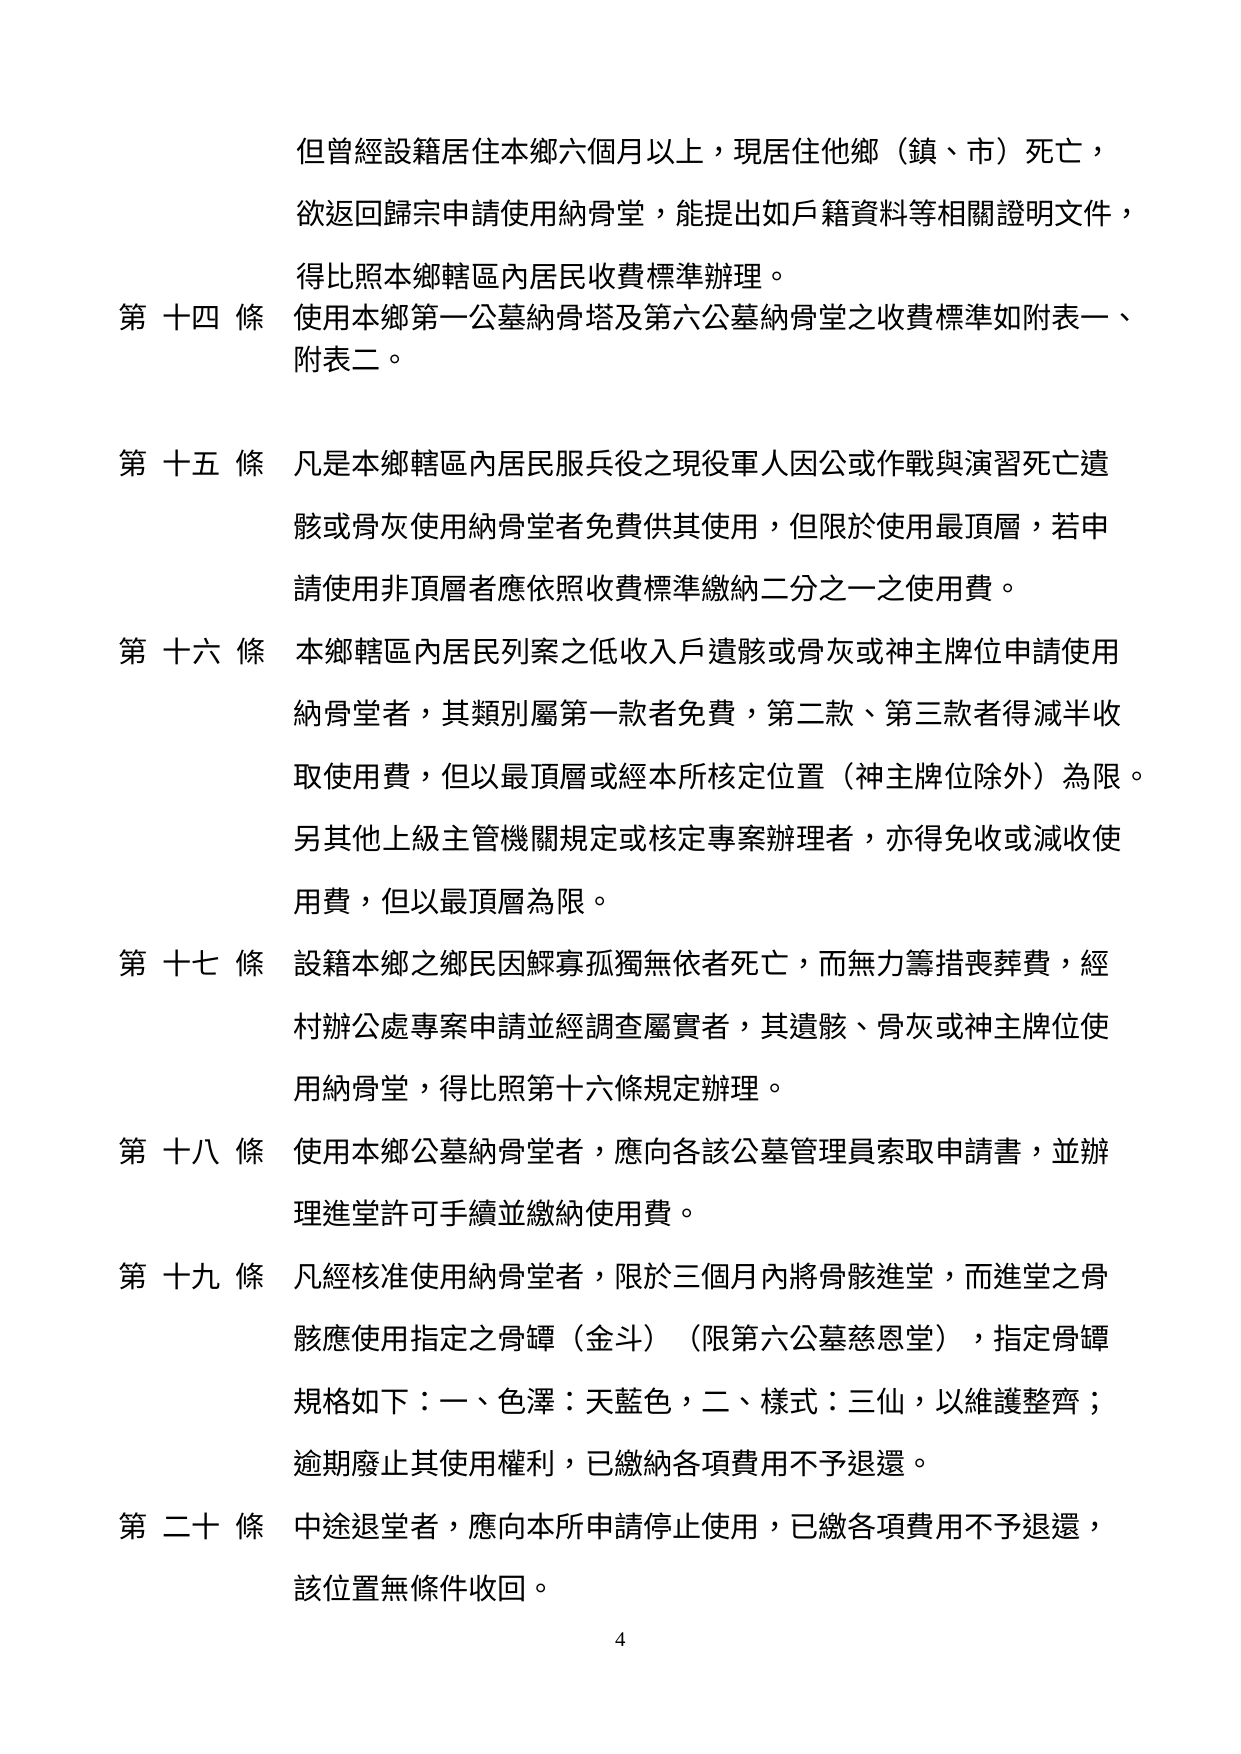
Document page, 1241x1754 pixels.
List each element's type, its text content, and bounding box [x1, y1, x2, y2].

text 第 十四 條 使用本鄉第一公墓納骨塔及第六公墓納骨堂之收費標準如附表一、附表二。 [118, 295, 1122, 378]
text 第 十五 條 凡是本鄉轄區內居民服兵役之現役軍人因公或作戰與演習死亡遺骸或骨灰使用納骨堂者免費供其使用，但限於使用最頂層，若申請使用非頂層者應依照收費標準繳納二分之一之使用費。 [118, 420, 1122, 608]
text 但曾經設籍居住本鄉六個月以上，現居住他鄉（鎮、市）死亡，欲返回歸宗申請使用納骨堂，能提出如戶籍資料等相關證明文件，得比照本鄉轄區內居民收費標準辦理。 [296, 108, 1122, 295]
text 第 十六 條 本鄉轄區內居民列案之低收入戶遺骸或骨灰或神主牌位申請使用納骨堂者，其類別屬第一款者免費，第二款、第三款者得減半收取使用費，但以最頂層或經本所核定位置（神主牌位除外）為限。另其他上級主管機關規定或核定專案辦理者，亦得免收或減收使用費，但以最頂層為限。 [118, 608, 1122, 920]
text 第 二十 條 中途退堂者，應向本所申請停止使用，已繳各項費用不予退還，該位置無條件收回。 [118, 1483, 1122, 1608]
text 第 十七 條 設籍本鄉之鄉民因鰥寡孤獨無依者死亡，而無力籌措喪葬費，經村辦公處專案申請並經調查屬實者，其遺骸、骨灰或神主牌位使用納骨堂，得比照第十六條規定辦理。 [118, 920, 1122, 1108]
text 第 十八 條 使用本鄉公墓納骨堂者，應向各該公墓管理員索取申請書，並辦理進堂許可手續並繳納使用費。 [118, 1108, 1122, 1233]
text 第 十九 條 凡經核准使用納骨堂者，限於三個月內將骨骸進堂，而進堂之骨骸應使用指定之骨罈（金斗）（限第六公墓慈恩堂），指定骨罈規格如下：一、色澤：天藍色，二、樣式：三仙，以維護整齊；逾期廢止其使用權利，已繳納各項費用不予退還。 [118, 1233, 1122, 1483]
